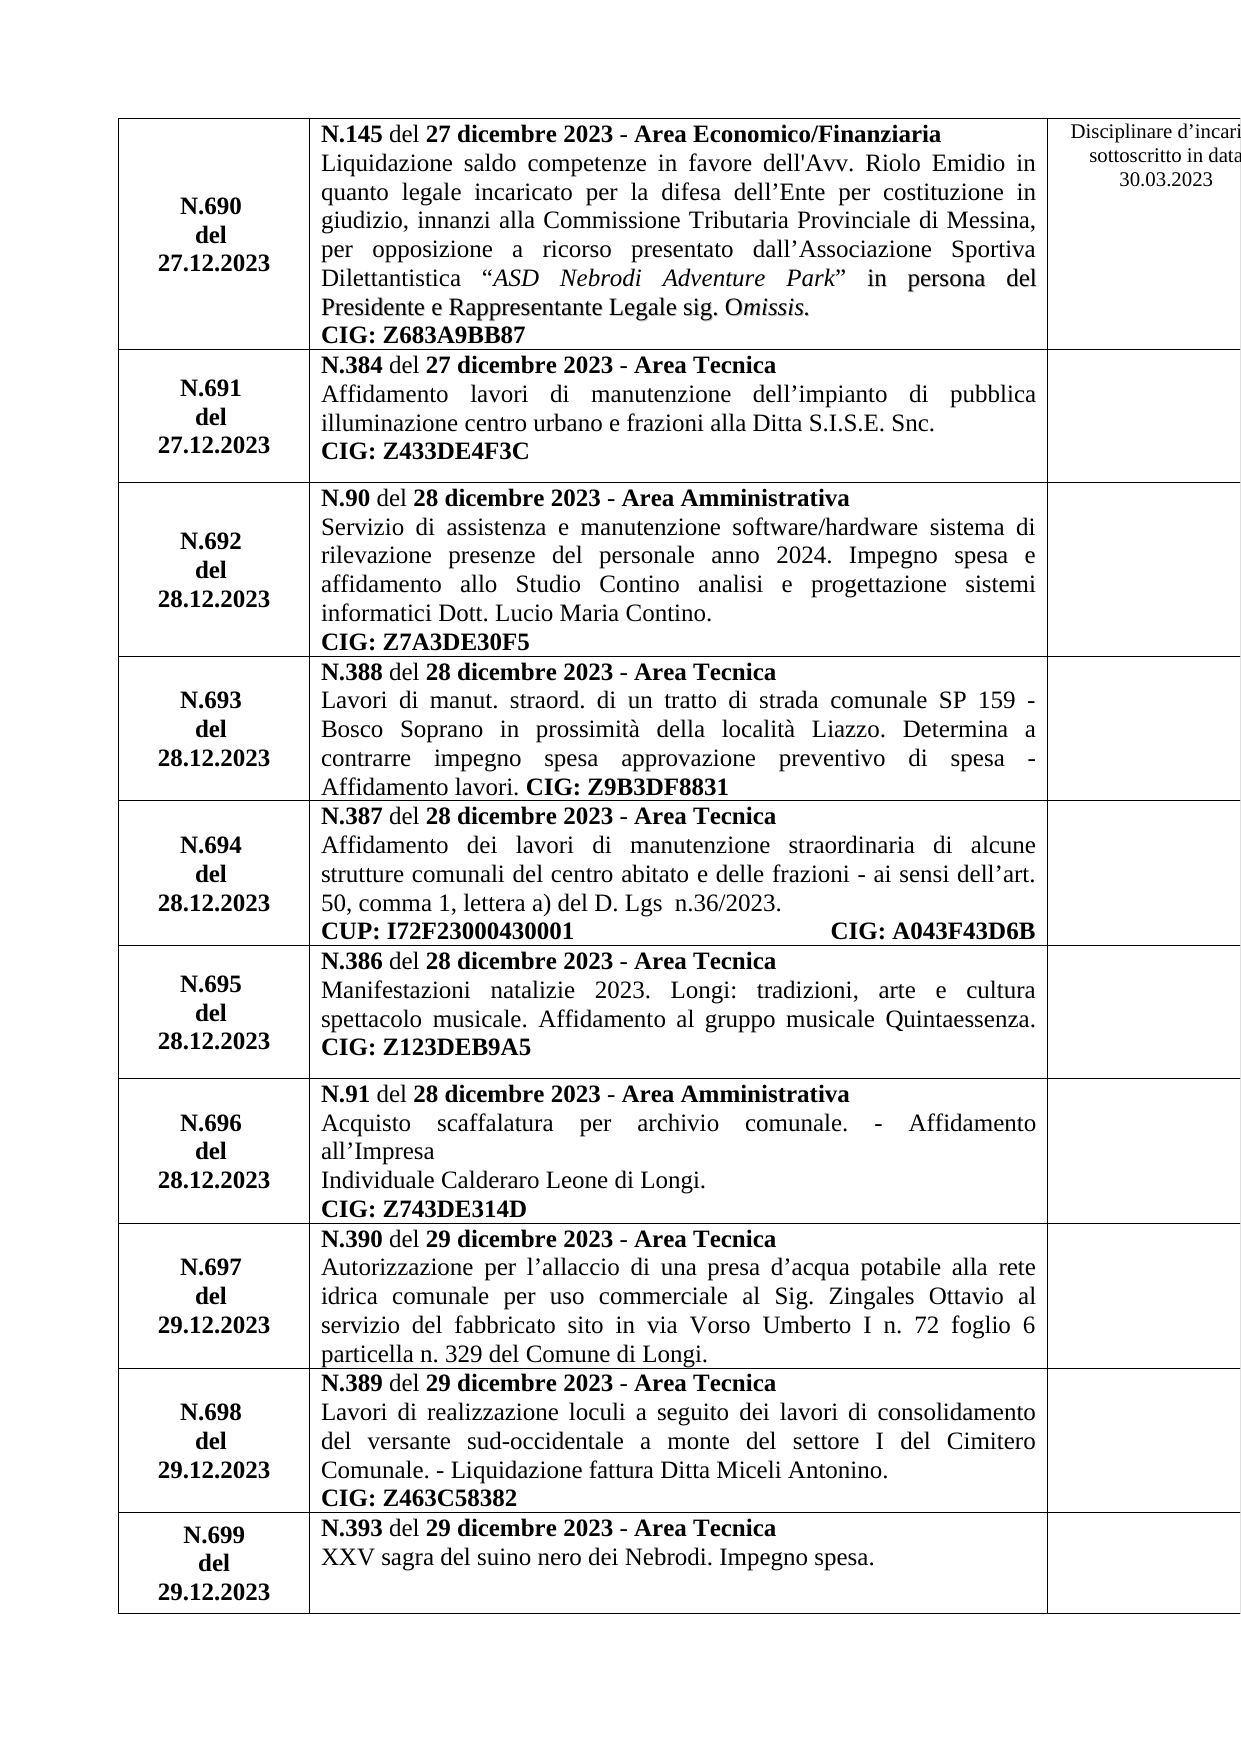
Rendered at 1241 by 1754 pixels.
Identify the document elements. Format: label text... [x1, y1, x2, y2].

table_cell N.389 del 29 dicembre 2023 - Area Tecnica Lavori di realizzazione loculi a seguito dei lavori di consolidamento del versante sud-occidentale a monte del settore I del Cimitero Comunale. - Liquidazione fattura Ditta Miceli Antonino. CIG: Z463C58382 [310, 1369, 1047, 1512]
table_cell N.390 del 29 dicembre 2023 - Area Tecnica Autorizzazione per l’allaccio di una presa d’acqua potabile alla rete idrica comunale per uso commerciale al Sig. Zingales Ottavio al servizio del fabbricato sito in via Vorso Umberto I n. 72 foglio 6 particella n. 329 del Comune di Longi. [310, 1224, 1047, 1367]
table_cell N.145 del 27 dicembre 2023 - Area Economico/Finanziaria Liquidazione saldo competenze in favore dell'Avv. Riolo Emidio in quanto legale incaricato per la difesa dell’Ente per costituzione in giudizio, innanzi alla Commissione Tributaria Provinciale di Messina, per opposizione a ricorso presentato dall’Associazione Sportiva Dilettantistica “ASD Nebrodi Adventure Park” in persona del Presidente e Rappresentante Legale sig. Omissis. CIG: Z683A9BB87 [310, 119, 1047, 349]
table_cell N.384 del 27 dicembre 2023 - Area Tecnica Affidamento lavori di manutenzione dell’impianto di pubblica illuminazione centro urbano e frazioni alla Ditta S.I.S.E. Snc. CIG: Z433DE4F3C [310, 350, 1047, 482]
table_cell [1048, 946, 1240, 1078]
table_cell N.692 del 28.12.2023 [119, 483, 309, 656]
table_cell N.697 del 29.12.2023 [119, 1224, 309, 1367]
table_cell N.388 del 28 dicembre 2023 - Area Tecnica Lavori di manut. straord. di un tratto di strada comunale SP 159 - Bosco Soprano in prossimità della località Liazzo. Determina a contrarre impegno spesa approvazione preventivo di spesa - Affidamento lavori. CIG: Z9B3DF8831 [310, 657, 1047, 800]
table_cell N.387 del 28 dicembre 2023 - Area Tecnica Affidamento dei lavori di manutenzione straordinaria di alcune strutture comunali del centro abitato e delle frazioni - ai sensi dell’art. 50, comma 1, lettera a) del D. Lgs n.36/2023. CUP: I72F23000430001 CIG: A043F43D6B [310, 801, 1047, 945]
table_cell [1048, 483, 1240, 656]
table_cell [1048, 801, 1240, 945]
table_cell N.90 del 28 dicembre 2023 - Area Amministrativa Servizio di assistenza e manutenzione software/hardware sistema di rilevazione presenze del personale anno 2024. Impegno spesa e affidamento allo Studio Contino analisi e progettazione sistemi informatici Dott. Lucio Maria Contino. CIG: Z7A3DE30F5 [310, 483, 1047, 656]
table_cell Disciplinare d’incarico sottoscritto in data 30.03.2023 [1048, 119, 1240, 349]
table_cell [1048, 1224, 1240, 1367]
table_cell N.695 del 28.12.2023 [119, 946, 309, 1078]
table_cell N.694 del 28.12.2023 [119, 801, 309, 945]
table_cell [1048, 657, 1240, 800]
table_cell N.698 del 29.12.2023 [119, 1369, 309, 1512]
table_cell N.691 del 27.12.2023 [119, 350, 309, 482]
table_cell N.91 del 28 dicembre 2023 - Area Amministrativa Acquisto scaffalatura per archivio comunale. - Affidamento all’Impresa Individuale Calderaro Leone di Longi. CIG: Z743DE314D [310, 1079, 1047, 1223]
table_cell [1048, 1079, 1240, 1223]
table_cell N.699 del 29.12.2023 [119, 1513, 309, 1613]
table_cell [1048, 1369, 1240, 1512]
table_cell N.393 del 29 dicembre 2023 - Area Tecnica XXV sagra del suino nero dei Nebrodi. Impegno spesa. [310, 1513, 1047, 1613]
table_cell N.690 del 27.12.2023 [119, 119, 309, 349]
table_cell [1048, 1513, 1240, 1613]
table_cell [1048, 350, 1240, 482]
table_cell N.386 del 28 dicembre 2023 - Area Tecnica Manifestazioni natalizie 2023. Longi: tradizioni, arte e cultura spettacolo musicale. Affidamento al gruppo musicale Quintaessenza. CIG: Z123DEB9A5 [310, 946, 1047, 1078]
table_cell N.693 del 28.12.2023 [119, 657, 309, 800]
table_cell N.696 del 28.12.2023 [119, 1079, 309, 1223]
